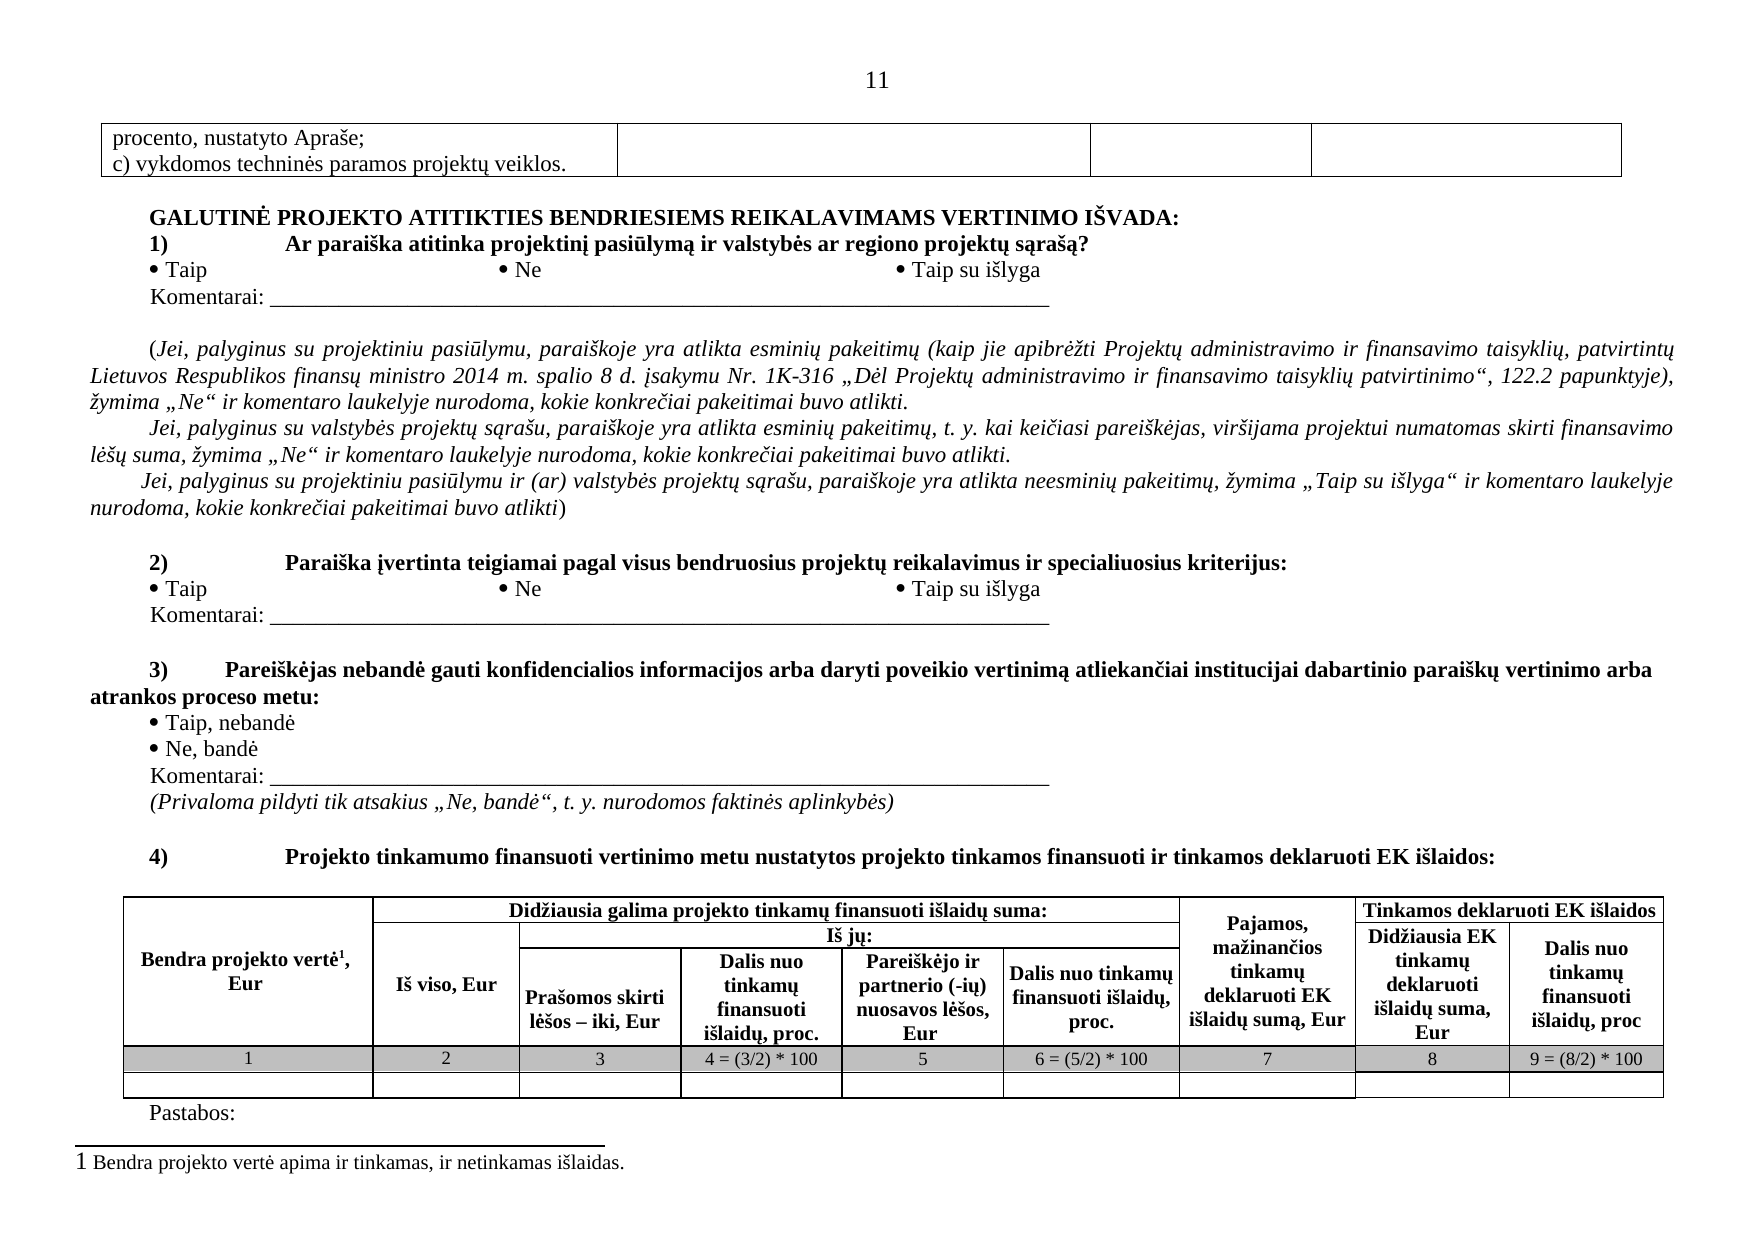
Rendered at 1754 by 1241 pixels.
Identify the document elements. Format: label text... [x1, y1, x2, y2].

text 2) Paraiška įvertinta teigiamai pagal visus bendruosius projektų reikalavimus ir specialiuosius kriterijus: [149, 549, 1679, 575]
text Komentarai: ____________________________________________________________________ [150, 283, 1679, 309]
table_cell [682, 1073, 841, 1097]
table_cell [1004, 1073, 1179, 1097]
table_cell 2 [374, 1047, 519, 1071]
text Jei, palyginus su valstybės projektų sąrašu, paraiškoje yra atlikta esminių pakeitimų, t. y. kai keičiasi pareiškėjas, viršijama projektui numatomas skirti finansavimo lėšų suma, žymima „Ne“ ir komentaro laukelyje nurodoma, kokie konkrečiai pakeitimai buvo atlikti. [90, 414, 1679, 467]
table_cell [1510, 1073, 1663, 1097]
table_cell 5 [843, 1047, 1003, 1071]
table_cell 8 [1356, 1046, 1509, 1071]
table_cell Dalis nuo tinkamų finansuoti išlaidų, proc [1510, 923, 1663, 1045]
text  Taip  Ne  Taip su išlyga [150, 575, 1679, 601]
text Komentarai: ____________________________________________________________________ [150, 601, 1679, 628]
table_cell 9 = (8/2) * 100 [1510, 1046, 1663, 1071]
table_header Didžiausia galima projekto tinkamų finansuoti išlaidų suma: [374, 898, 1179, 922]
text  Taip, nebandė [150, 709, 1679, 736]
text  Ne, bandė [150, 736, 1679, 762]
table_cell Pareiškėjo ir partnerio (-ių) nuosavos lėšos, Eur [843, 949, 1003, 1045]
table_cell Iš jų: [520, 923, 1179, 947]
table_cell 3 [520, 1047, 680, 1071]
table_cell procento, nustatyto Apraše; c) vykdomos techninės paramos projektų veiklos. [102, 124, 617, 176]
table_cell [1312, 124, 1621, 176]
text (Privaloma pildyti tik atsakius „Ne, bandė“, t. y. nurodomos faktinės aplinkybės) [150, 788, 1679, 814]
table_cell Dalis nuo tinkamų finansuoti išlaidų, proc. [682, 949, 841, 1045]
table_header Tinkamos deklaruoti EK išlaidos [1356, 898, 1663, 922]
table_cell [1356, 1073, 1509, 1097]
table_header Bendra projekto vertė, Eur [124, 898, 372, 1045]
table_cell Prašomos skirti lėšos – iki, Eur [520, 949, 680, 1045]
text 1) Ar paraiška atitinka projektinį pasiūlymą ir valstybės ar regiono projektų sąrašą? [149, 230, 1679, 256]
text GALUTINĖ PROJEKTO ATITIKTIES BENDRIESIEMS REIKALAVIMAMS VERTINIMO IŠVADA: [75, 204, 1679, 230]
table_cell [843, 1073, 1003, 1097]
text 3) Pareiškėjas nebandė gauti konfidencialios informacijos arba daryti poveikio vertinimą atliekančiai institucijai dabartinio paraiškų vertinimo arba atrankos proceso metu: [90, 656, 1679, 709]
table_cell 7 [1180, 1047, 1355, 1071]
table_cell 4 = (3/2) * 100 [682, 1047, 841, 1071]
table_cell [1091, 124, 1311, 176]
table_header Pajamos, mažinančios tinkamų deklaruoti EK išlaidų sumą, Eur [1180, 898, 1355, 1045]
table_cell [1180, 1073, 1355, 1097]
table_cell [618, 124, 1090, 176]
table_cell Didžiausia EK tinkamų deklaruoti išlaidų suma, Eur [1356, 923, 1509, 1045]
table_cell 1 [124, 1047, 372, 1071]
table_cell [124, 1073, 372, 1097]
text  Taip  Ne  Taip su išlyga [150, 256, 1679, 283]
text Pastabos: [75, 1099, 1679, 1125]
table_cell [520, 1073, 680, 1097]
text Jei, palyginus su projektiniu pasiūlymu ir (ar) valstybės projektų sąrašu, paraiškoje yra atlikta neesminių pakeitimų, žymima „Taip su išlyga“ ir komentaro laukelyje nurodoma, kokie konkrečiai pakeitimai buvo atlikti) [90, 467, 1679, 520]
text (Jei, palyginus su projektiniu pasiūlymu, paraiškoje yra atlikta esminių pakeitimų (kaip jie apibrėžti Projektų administravimo ir finansavimo taisyklių, patvirtintų Lietuvos Respublikos finansų ministro 2014 m. spalio 8 d. įsakymu Nr. 1K-316 „Dėl Projektų administravimo ir finansavimo taisyklių patvirtinimo“, 122.2 papunktyje), žymima „Ne“ ir komentaro laukelyje nurodoma, kokie konkrečiai pakeitimai buvo atlikti. [90, 335, 1679, 414]
table_cell [374, 1073, 519, 1097]
text 4) Projekto tinkamumo finansuoti vertinimo metu nustatytos projekto tinkamos finansuoti ir tinkamos deklaruoti EK išlaidos: [149, 843, 1679, 870]
text Komentarai: ____________________________________________________________________ [150, 762, 1679, 788]
table_cell Iš viso, Eur [374, 923, 519, 1045]
table_cell Dalis nuo tinkamų finansuoti išlaidų, proc. [1004, 949, 1179, 1045]
table_cell 6 = (5/2) * 100 [1004, 1047, 1179, 1071]
